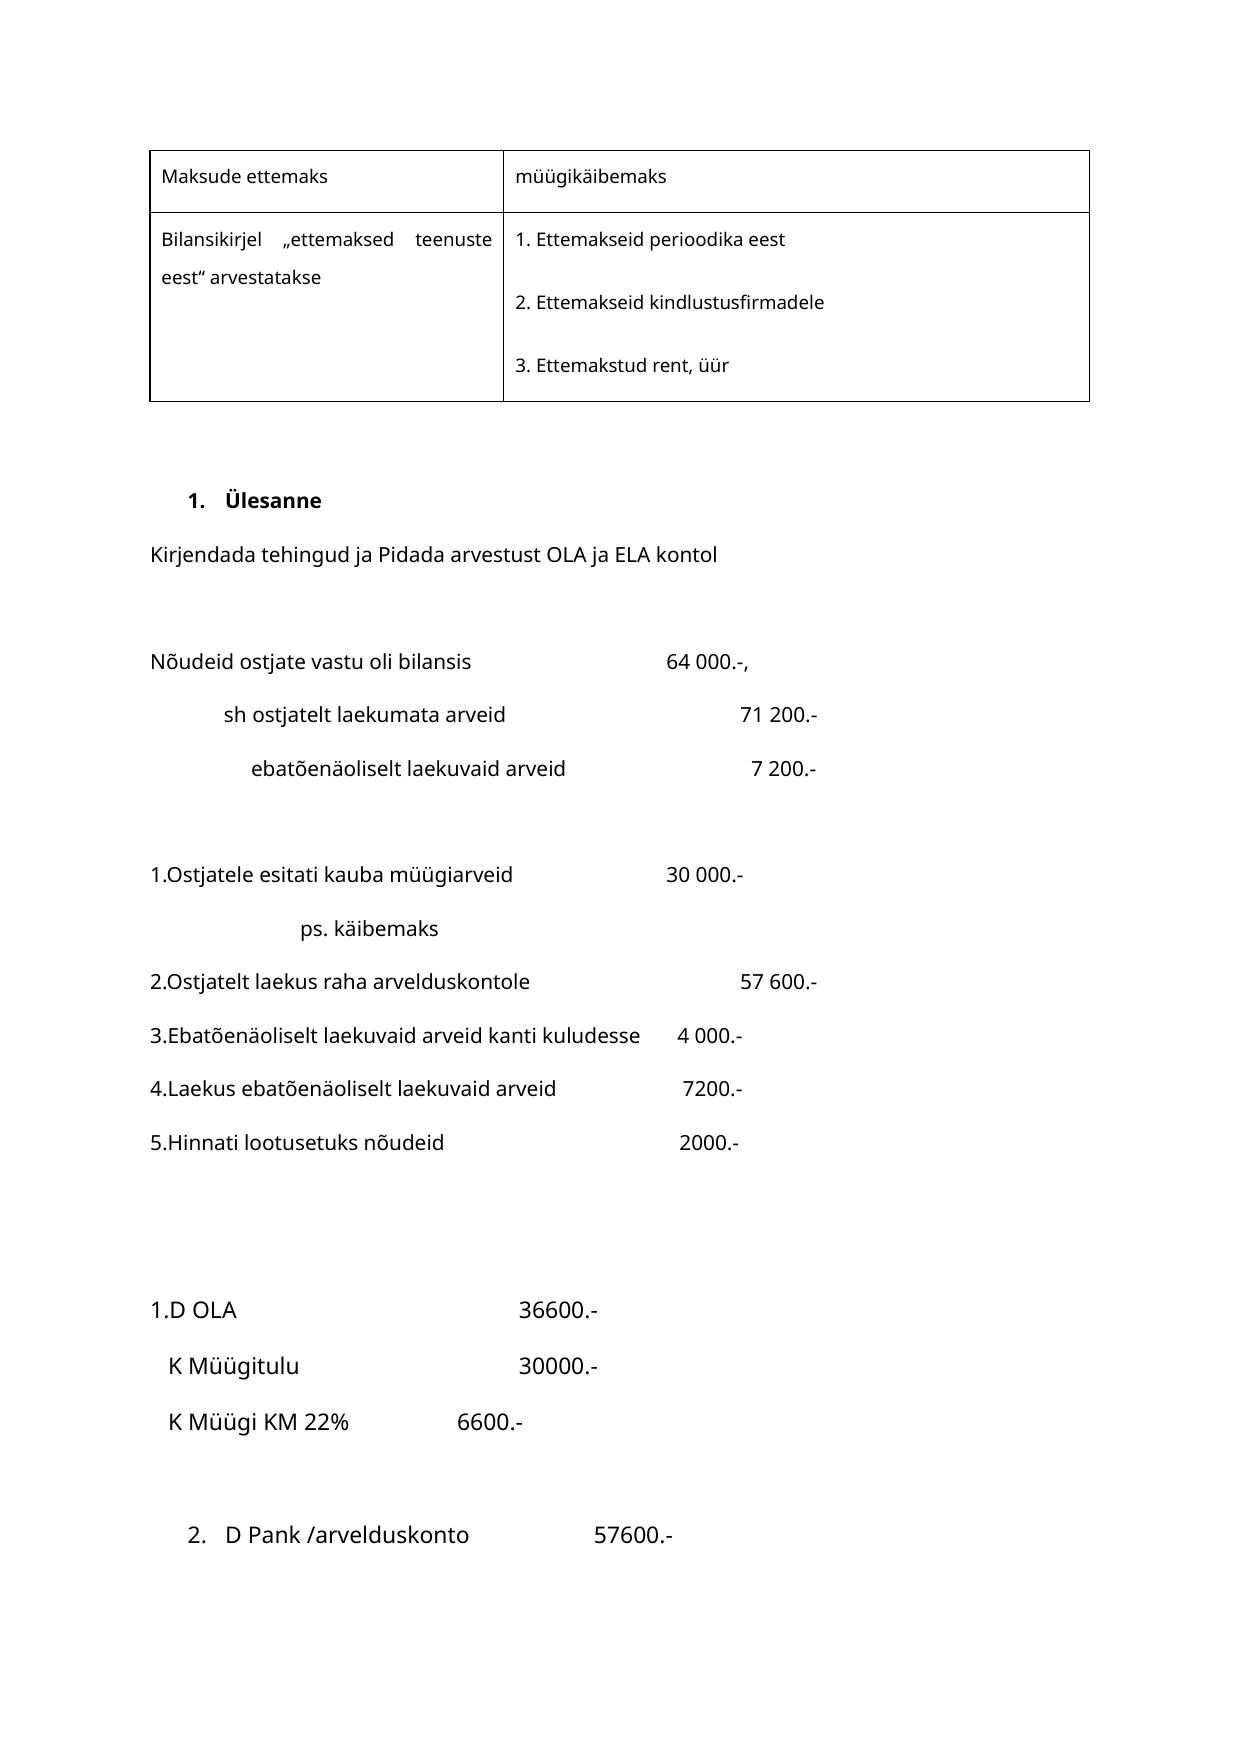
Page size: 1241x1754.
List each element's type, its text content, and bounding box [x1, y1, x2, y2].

text 1.Ostjatele esitati kauba müügiarveid 30 000.- [150, 861, 1090, 889]
text 3.Ebatõenäoliselt laekuvaid arveid kanti kuludesse 4 000.- [150, 1021, 1090, 1049]
text Nõudeid ostjate vastu oli bilansis 64 000.-, [150, 647, 1090, 675]
text Kirjendada tehingud ja Pidada arvestust OLA ja ELA kontol [150, 540, 1090, 568]
text 5.Hinnati lootusetuks nõudeid 2000.- [150, 1128, 1090, 1156]
text ps. käibemaks [225, 914, 1090, 942]
table_cell Maksude ettemaks [151, 151, 503, 212]
text K Müügi KM 22% 6600.- [150, 1406, 1090, 1437]
text 4.Laekus ebatõenäoliselt laekuvaid arveid 7200.- [150, 1074, 1090, 1103]
table_cell Bilansikirjel „ettemaksed teenuste eest“ arvestatakse [151, 213, 503, 401]
text sh ostjatelt laekumata arveid 71 200.- [150, 700, 1090, 729]
text ebatõenäoliselt laekuvaid arveid 7 200.- [224, 754, 1090, 782]
text 2.Ostjatelt laekus raha arvelduskontole 57 600.- [150, 967, 1090, 996]
list D Pank /arvelduskonto 57600.- [187, 1519, 1090, 1550]
list Ülesanne [187, 486, 1090, 515]
text 1.D OLA 36600.- [150, 1294, 1090, 1325]
table_cell müügikäibemaks [504, 151, 1089, 212]
text K Müügitulu 30000.- [150, 1350, 1090, 1381]
table_cell 1. Ettemakseid perioodika eest 2. Ettemakseid kindlustusfirmadele 3. Ettemakstud rent, üür [504, 213, 1089, 401]
